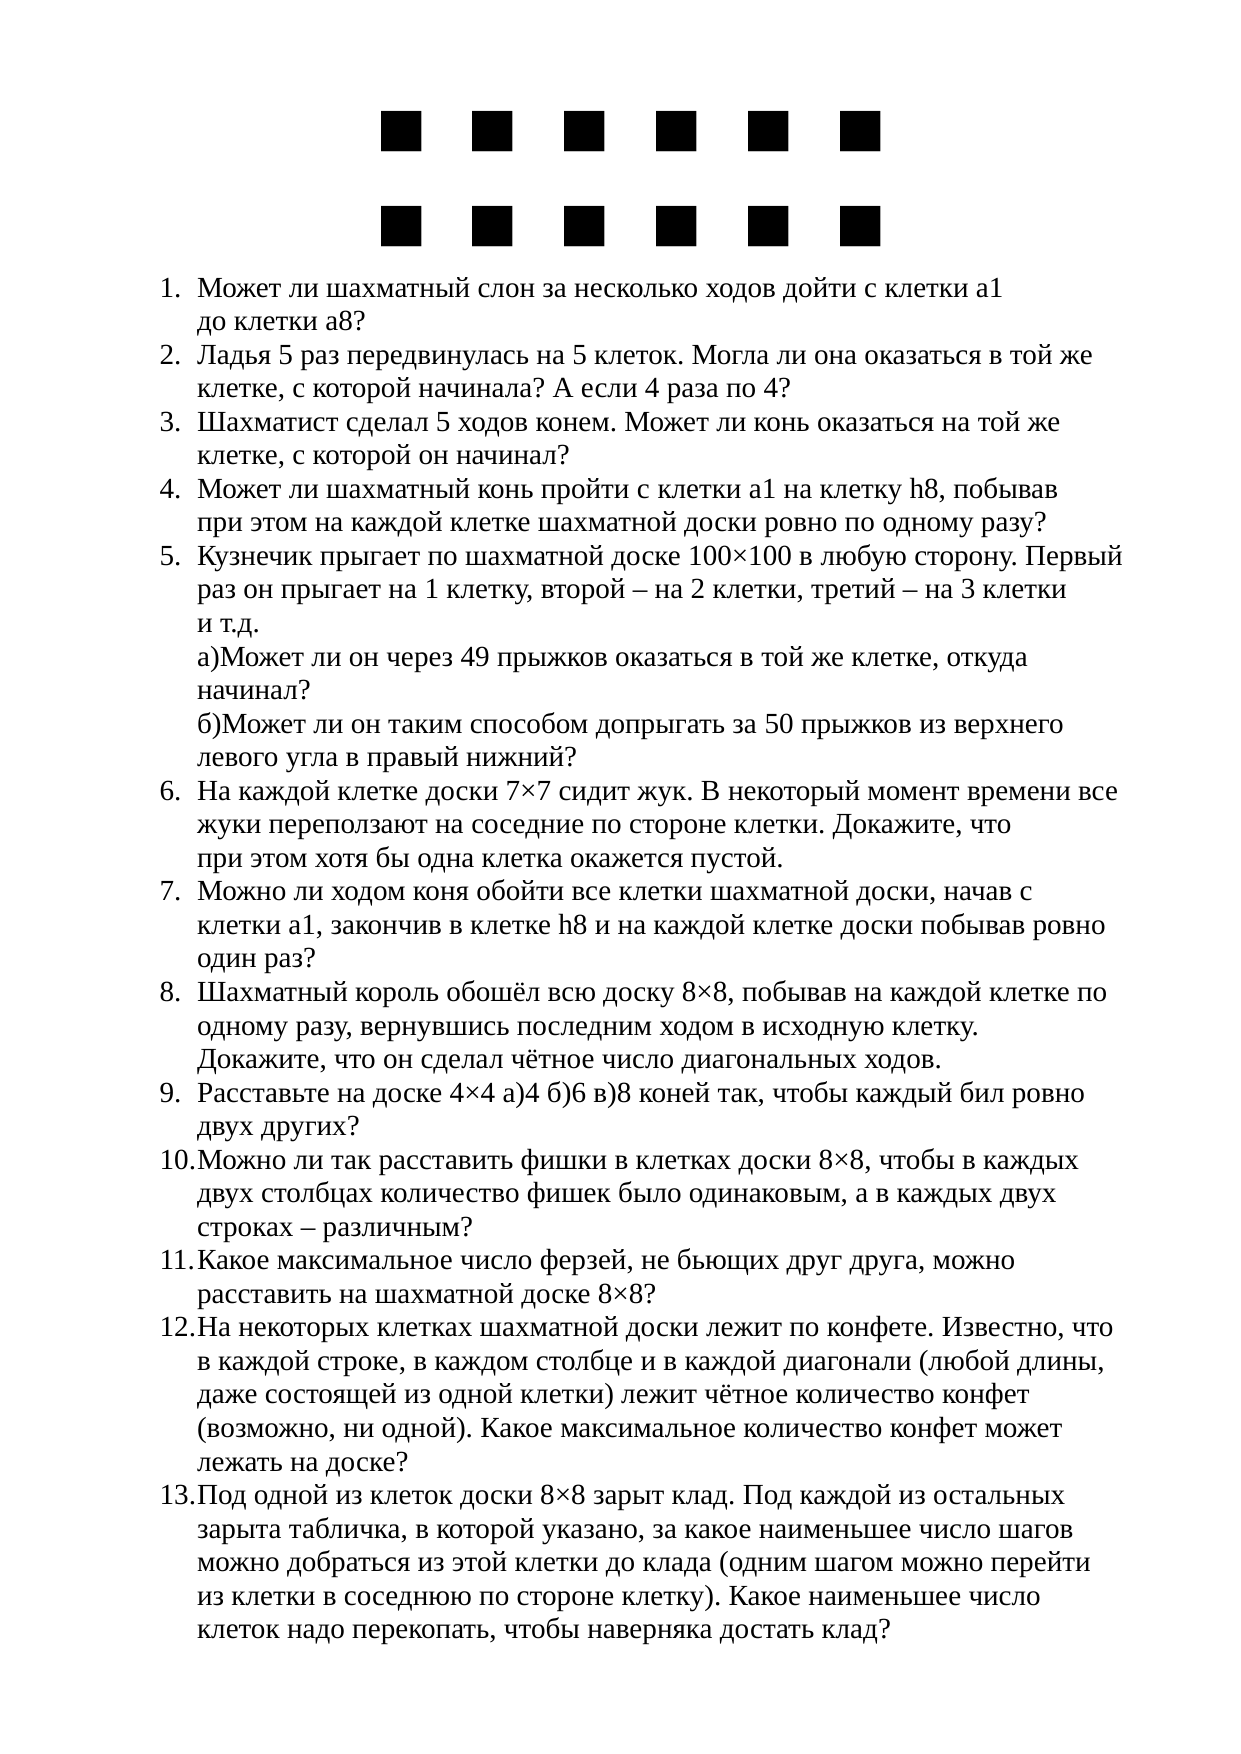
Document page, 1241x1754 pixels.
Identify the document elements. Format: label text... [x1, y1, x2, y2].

list Под одной из клеток доски 8×8 зарыт клад. Под каждой из остальных зарыта табличка, в которой указано, за какое наименьшее число шагов можно добраться из этой клетки до клада (одним шагом можно перейти из клетки в соседнюю по стороне клетку). Какое наименьшее число клеток надо перекопать, чтобы наверняка достать клад? [159, 1477, 1123, 1645]
list Может ли шахматный слон за несколько ходов дойти с клетки a1 до клетки a8? [159, 270, 1123, 337]
subtitle ■ ■ ■ ■ ■ ■ [376, 78, 1123, 174]
subtitle Может ли шахматный конь пройти с клетки a1 на клетку h8, побывав при этом на каждой клетке шахматной доски ровно по одному разу? [159, 471, 1123, 538]
list Какое максимальное число ферзей, не бьющих друг друга, можно расставить на шахматной доске 8×8? [159, 1242, 1123, 1309]
list Можно ли так расставить фишки в клетках доски 8×8, чтобы в каждых двух столбцах количество фишек было одинаковым, а в каждых двух строках – различным? [159, 1142, 1123, 1242]
subtitle б)Может ли он таким способом допрыгать за 50 прыжков из верхнего левого угла в правый нижний? [159, 706, 1123, 773]
subtitle а)Может ли он через 49 прыжков оказаться в той же клетке, откуда начинал? [159, 639, 1123, 706]
subtitle Кузнечик прыгает по шахматной доске 100×100 в любую сторону. Первый раз он прыгает на 1 клетку, второй – на 2 клетки, третий – на 3 клетки и т.д. [159, 538, 1123, 639]
subtitle ■ ■ ■ ■ ■ ■ [376, 174, 1123, 270]
list Ладья 5 раз передвинулась на 5 клеток. Могла ли она оказаться в той же клетке, с которой начинала? А если 4 раза по 4? [159, 337, 1123, 404]
subtitle Шахматист сделал 5 ходов конем. Может ли конь оказаться на той же клетке, с которой он начинал? [159, 404, 1123, 471]
subtitle На каждой клетке доски 7×7 сидит жук. В некоторый момент времени все жуки переползают на соседние по стороне клетки. Докажите, что при этом хотя бы одна клетка окажется пустой. [159, 773, 1123, 873]
list Расставьте на доске 4×4 а)4 б)6 в)8 коней так, чтобы каждый бил ровно двух других? [159, 1075, 1123, 1142]
list На некоторых клетках шахматной доски лежит по конфете. Известно, что в каждой строке, в каждом столбце и в каждой диагонали (любой длины, даже состоящей из одной клетки) лежит чётное количество конфет (возможно, ни одной). Какое максимальное количество конфет может лежать на доске? [159, 1309, 1123, 1477]
list Шахматный король обошёл всю доску 8×8, побывав на каждой клетке по одному разу, вернувшись последним ходом в исходную клетку. Докажите, что он сделал чётное число диагональных ходов. [159, 974, 1123, 1075]
list Можно ли ходом коня обойти все клетки шахматной доски, начав с клетки a1, закончив в клетке h8 и на каждой клетке доски побывав ровно один раз? [159, 873, 1123, 974]
